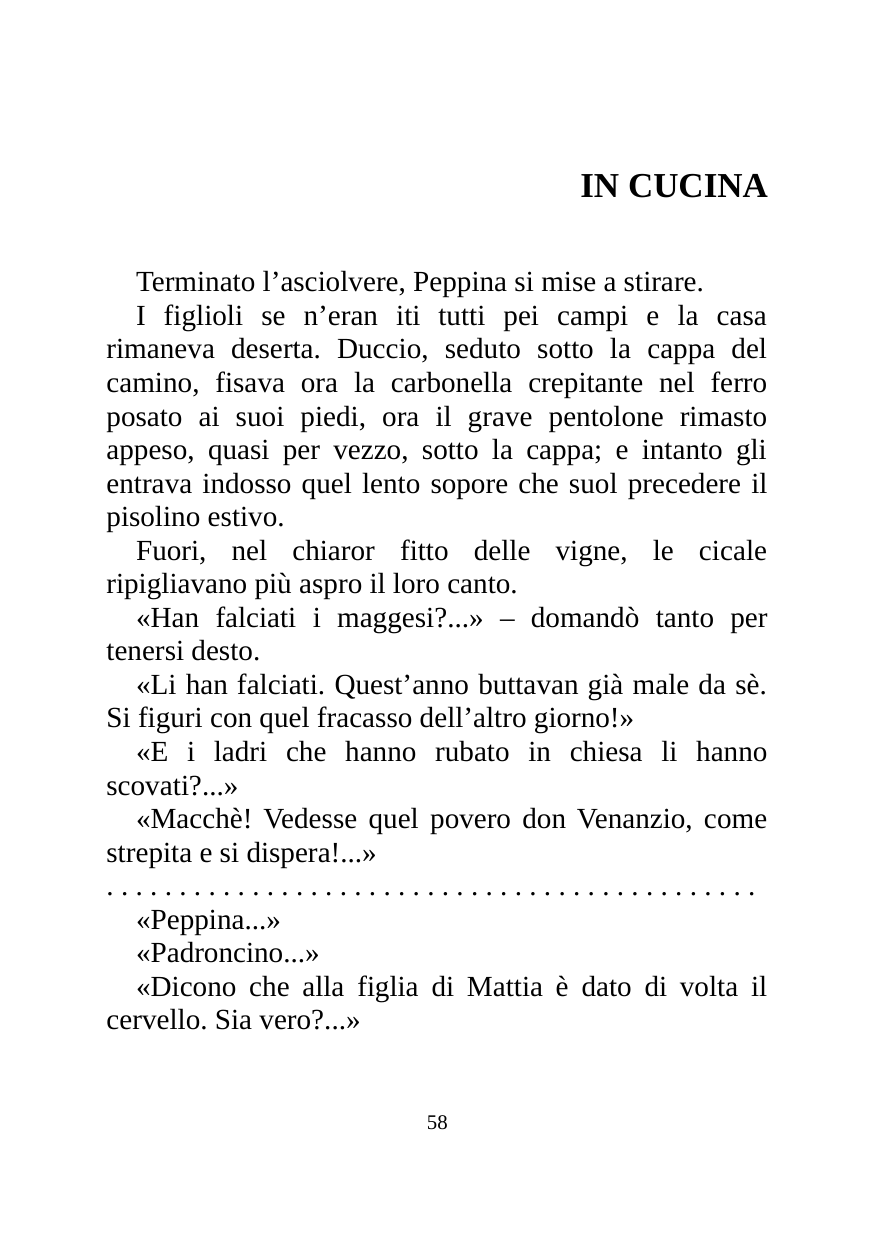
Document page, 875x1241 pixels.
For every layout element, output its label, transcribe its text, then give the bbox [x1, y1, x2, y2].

text «Peppina...» [106, 902, 768, 935]
text «Macchè! Vedesse quel povero don Venanzio, come strepita e si dispera!...» [106, 801, 768, 868]
subtitle IN CUCINA [106, 165, 768, 206]
text «Dicono che alla figlia di Mattia è dato di volta il cervello. Sia vero?...» [106, 969, 768, 1036]
text «Padroncino...» [106, 935, 768, 969]
text . . . . . . . . . . . . . . . . . . . . . . . . . . . . . . . . . . . . . . . . . . . . . [106, 868, 768, 902]
text «Han falciati i maggesi?...» – domandò tanto per tenersi desto. [106, 600, 768, 667]
text Fuori, nel chiaror fitto delle vigne, le cicale ripigliavano più aspro il loro canto. [106, 533, 768, 600]
text I figlioli se n’eran iti tutti pei campi e la casa rimaneva deserta. Duccio, seduto sotto la cappa del camino, fisava ora la carbonella crepitante nel ferro posato ai suoi piedi, ora il grave pentolone rimasto appeso, quasi per vezzo, sotto la cappa; e intanto gli entrava indosso quel lento sopore che suol precedere il pisolino estivo. [106, 298, 768, 533]
text «Li han falciati. Quest’anno buttavan già male da sè. Si figuri con quel fracasso dell’altro giorno!» [106, 667, 768, 734]
text Terminato l’asciolvere, Peppina si mise a stirare. [106, 264, 768, 298]
text «E i ladri che hanno rubato in chiesa li hanno scovati?...» [106, 734, 768, 801]
